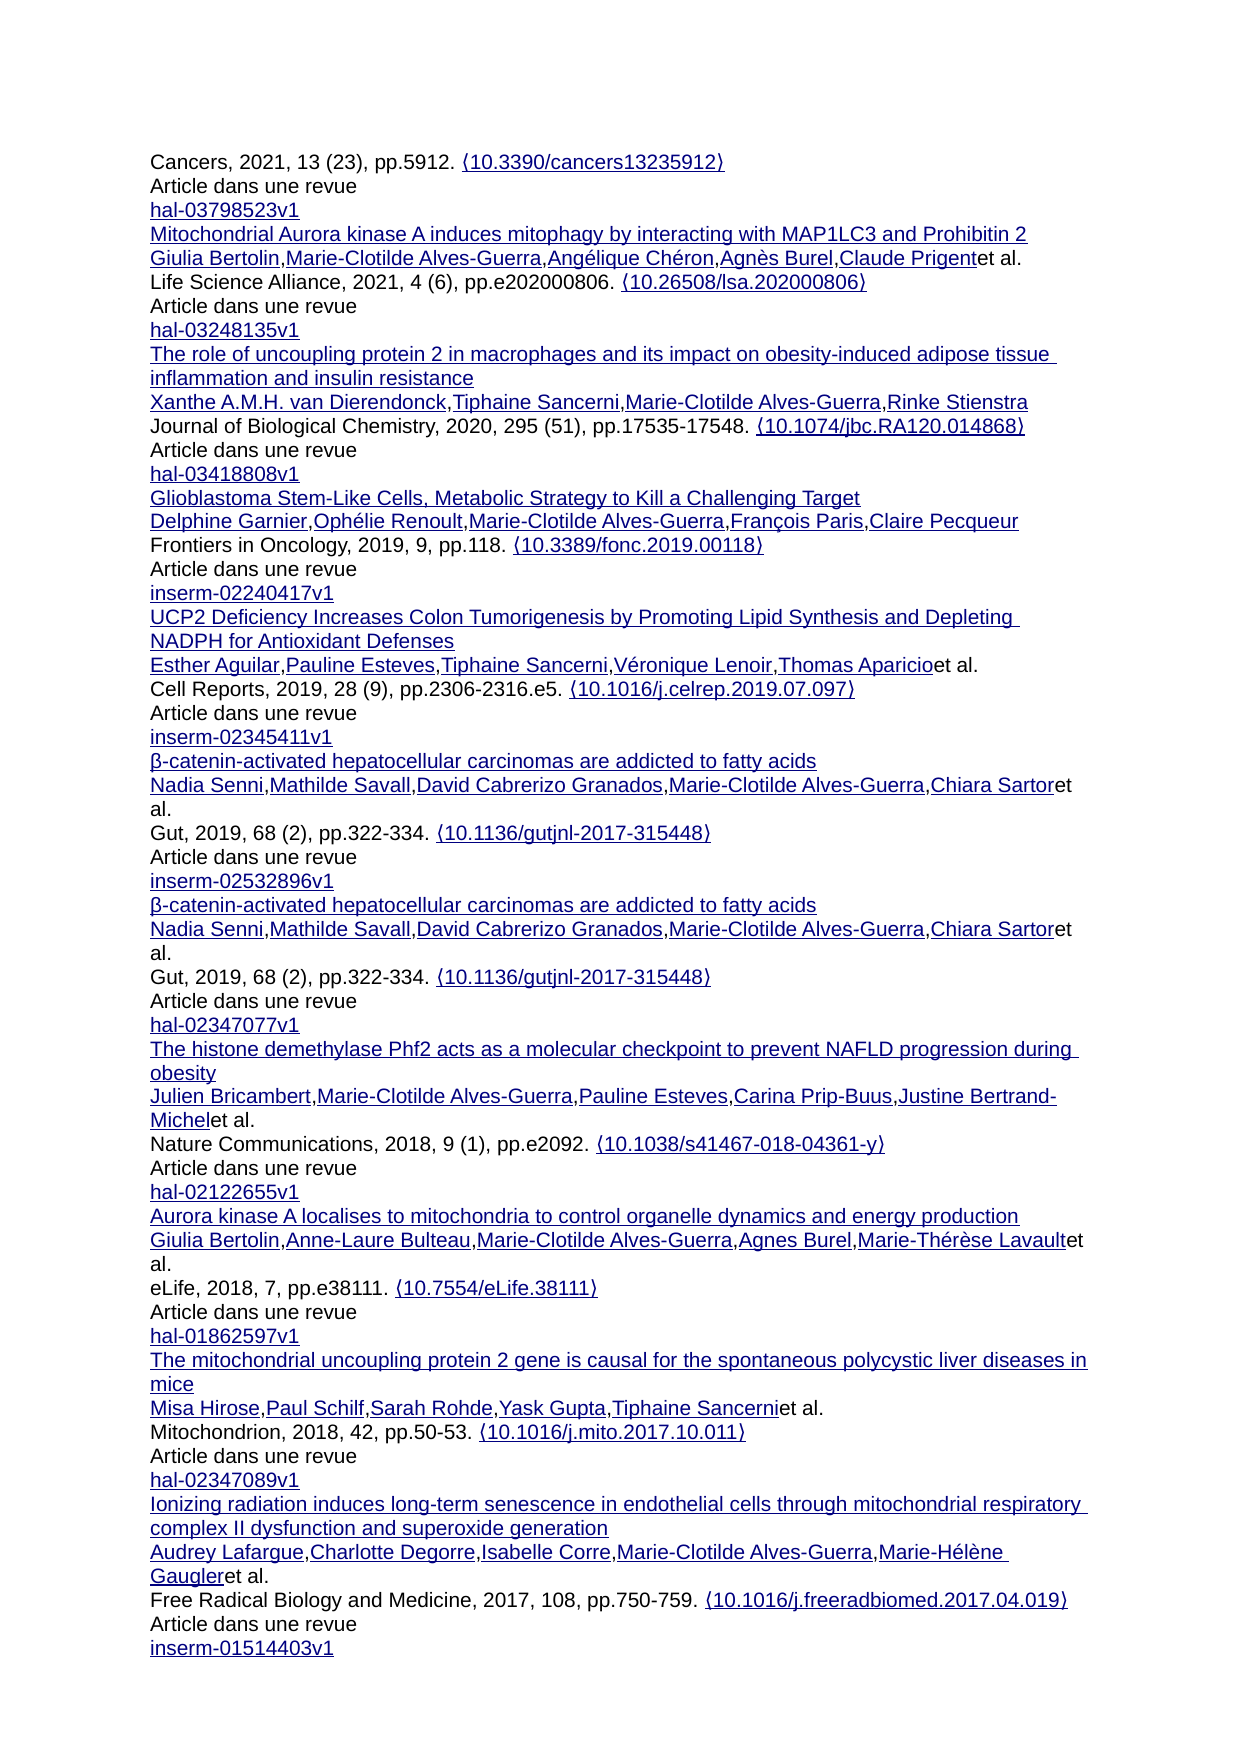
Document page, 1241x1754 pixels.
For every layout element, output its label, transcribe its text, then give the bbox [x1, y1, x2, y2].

table_cell Cancers, 2021, 13 (23), pp.5912. ⟨10.3390/cancers13235912⟩ Article dans une revue hal-03798523v1 [150, 150, 1090, 222]
table_cell The mitochondrial uncoupling protein 2 gene is causal for the spontaneous polycystic liver diseases in mice Misa Hirose,Paul Schilf,Sarah Rohde,Yask Gupta,Tiphaine Sancerniet al. Mitochondrion, 2018, 42, pp.50-53. ⟨10.1016/j.mito.2017.10.011⟩ Article dans une revue hal-02347089v1 [150, 1348, 1090, 1492]
table_cell β-catenin-activated hepatocellular carcinomas are addicted to fatty acids Nadia Senni,Mathilde Savall,David Cabrerizo Granados,Marie-Clotilde Alves-Guerra,Chiara Sartoret al. Gut, 2019, 68 (2), pp.322-334. ⟨10.1136/gutjnl-2017-315448⟩ Article dans une revue inserm-02532896v1 [150, 749, 1090, 893]
table_cell Ionizing radiation induces long-term senescence in endothelial cells through mitochondrial respiratory complex II dysfunction and superoxide generation Audrey Lafargue,Charlotte Degorre,Isabelle Corre,Marie-Clotilde Alves-Guerra,Marie-Hélène Gaugleret al. Free Radical Biology and Medicine, 2017, 108, pp.750-759. ⟨10.1016/j.freeradbiomed.2017.04.019⟩ Article dans une revue inserm-01514403v1 [150, 1492, 1090, 1659]
table_cell UCP2 Deficiency Increases Colon Tumorigenesis by Promoting Lipid Synthesis and Depleting NADPH for Antioxidant Defenses Esther Aguilar,Pauline Esteves,Tiphaine Sancerni,Véronique Lenoir,Thomas Aparicioet al. Cell Reports, 2019, 28 (9), pp.2306-2316.e5. ⟨10.1016/j.celrep.2019.07.097⟩ Article dans une revue inserm-02345411v1 [150, 605, 1090, 749]
table_cell The histone demethylase Phf2 acts as a molecular checkpoint to prevent NAFLD progression during obesity Julien Bricambert,Marie-Clotilde Alves-Guerra,Pauline Esteves,Carina Prip-Buus,Justine Bertrand-Michelet al. Nature Communications, 2018, 9 (1), pp.e2092. ⟨10.1038/s41467-018-04361-y⟩ Article dans une revue hal-02122655v1 [150, 1036, 1090, 1204]
table_cell Aurora kinase A localises to mitochondria to control organelle dynamics and energy production Giulia Bertolin,Anne-Laure Bulteau,Marie-Clotilde Alves-Guerra,Agnes Burel,Marie-Thérèse Lavaultet al. eLife, 2018, 7, pp.e38111. ⟨10.7554/eLife.38111⟩ Article dans une revue hal-01862597v1 [150, 1204, 1090, 1348]
table_cell β-catenin-activated hepatocellular carcinomas are addicted to fatty acids Nadia Senni,Mathilde Savall,David Cabrerizo Granados,Marie-Clotilde Alves-Guerra,Chiara Sartoret al. Gut, 2019, 68 (2), pp.322-334. ⟨10.1136/gutjnl-2017-315448⟩ Article dans une revue hal-02347077v1 [150, 893, 1090, 1036]
table_cell Glioblastoma Stem-Like Cells, Metabolic Strategy to Kill a Challenging Target Delphine Garnier,Ophélie Renoult,Marie-Clotilde Alves-Guerra,François Paris,Claire Pecqueur Frontiers in Oncology, 2019, 9, pp.118. ⟨10.3389/fonc.2019.00118⟩ Article dans une revue inserm-02240417v1 [150, 485, 1090, 605]
table_cell The role of uncoupling protein 2 in macrophages and its impact on obesity-induced adipose tissue inflammation and insulin resistance Xanthe A.M.H. van Dierendonck,Tiphaine Sancerni,Marie-Clotilde Alves-Guerra,Rinke Stienstra Journal of Biological Chemistry, 2020, 295 (51), pp.17535-17548. ⟨10.1074/jbc.RA120.014868⟩ Article dans une revue hal-03418808v1 [150, 342, 1090, 485]
table_cell Mitochondrial Aurora kinase A induces mitophagy by interacting with MAP1LC3 and Prohibitin 2 Giulia Bertolin,Marie-Clotilde Alves-Guerra,Angélique Chéron,Agnès Burel,Claude Prigentet al. Life Science Alliance, 2021, 4 (6), pp.e202000806. ⟨10.26508/lsa.202000806⟩ Article dans une revue hal-03248135v1 [150, 222, 1090, 342]
